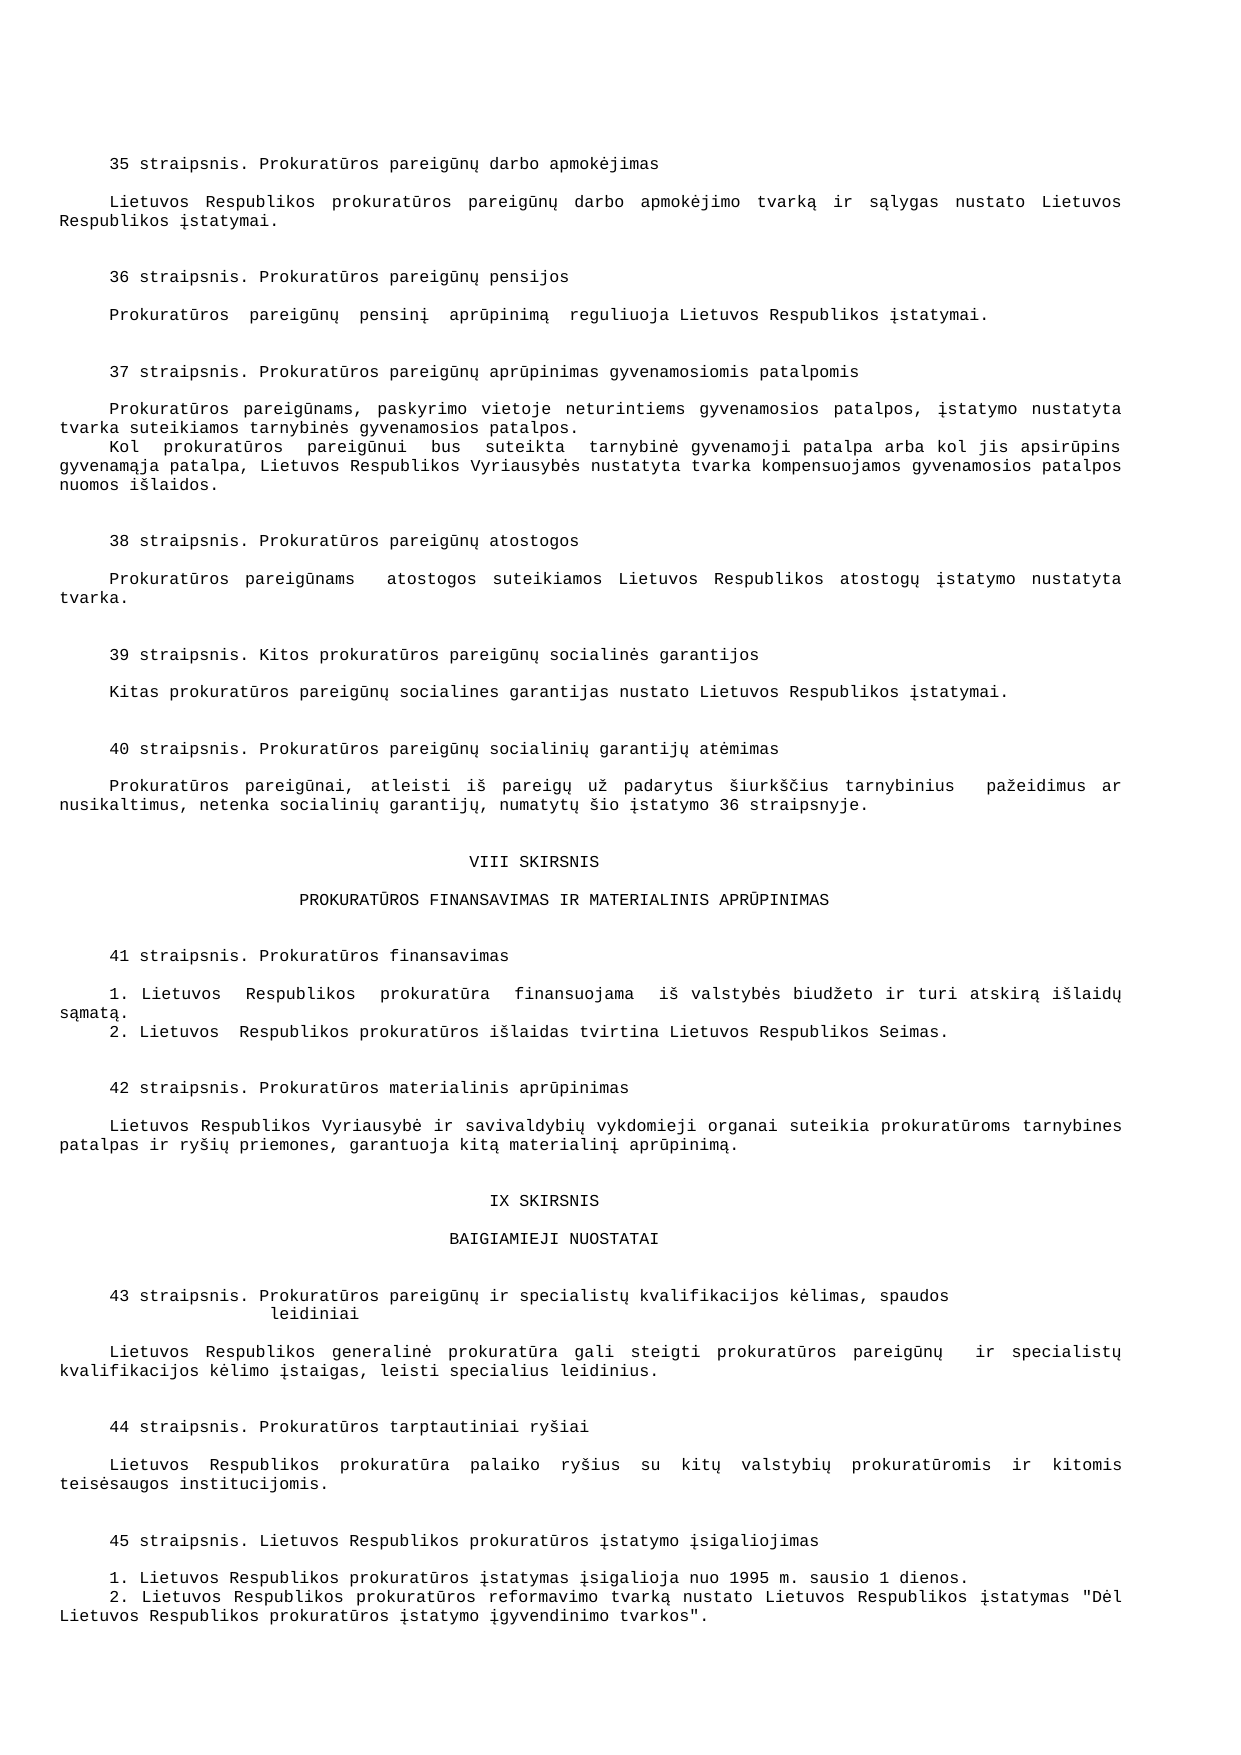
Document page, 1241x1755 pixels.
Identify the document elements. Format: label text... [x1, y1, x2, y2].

text 41 straipsnis. Prokuratūros finansavimas [59, 948, 1122, 967]
text 39 straipsnis. Kitos prokuratūros pareigūnų socialinės garantijos [59, 646, 1122, 665]
text Kitas prokuratūros pareigūnų socialines garantijas nustato Lietuvos Respublikos įstatymai. [59, 684, 1122, 703]
text Lietuvos Respublikos Vyriausybė ir savivaldybių vykdomieji organai suteikia prokuratūroms tarnybines patalpas ir ryšių priemones, garantuoja kitą materialinį aprūpinimą. [59, 1117, 1122, 1155]
text Lietuvos Respublikos generalinė prokuratūra gali steigti prokuratūros pareigūnų ir specialistų kvalifikacijos kėlimo įstaigas, leisti specialius leidinius. [59, 1344, 1122, 1381]
text 2. Lietuvos Respublikos prokuratūros reformavimo tvarką nustato Lietuvos Respublikos įstatymas "Dėl Lietuvos Respublikos prokuratūros įstatymo įgyvendinimo tvarkos". [59, 1589, 1122, 1626]
text 36 straipsnis. Prokuratūros pareigūnų pensijos [59, 269, 1122, 288]
text Lietuvos Respublikos prokuratūros pareigūnų darbo apmokėjimo tvarką ir sąlygas nustato Lietuvos Respublikos įstatymai. [59, 193, 1122, 231]
text 37 straipsnis. Prokuratūros pareigūnų aprūpinimas gyvenamosiomis patalpomis [59, 363, 1122, 382]
text 44 straipsnis. Prokuratūros tarptautiniai ryšiai [59, 1419, 1122, 1438]
text Prokuratūros pareigūnams, paskyrimo vietoje neturintiems gyvenamosios patalpos, įstatymo nustatyta tvarka suteikiamos tarnybinės gyvenamosios patalpos. [59, 401, 1122, 439]
text 35 straipsnis. Prokuratūros pareigūnų darbo apmokėjimas [59, 156, 1122, 175]
text VIII SKIRSNIS [59, 853, 1122, 872]
text leidiniai [59, 1306, 1122, 1325]
text 1. Lietuvos Respublikos prokuratūros įstatymas įsigalioja nuo 1995 m. sausio 1 dienos. [59, 1570, 1122, 1589]
text BAIGIAMIEJI NUOSTATAI [59, 1231, 1122, 1249]
text 43 straipsnis. Prokuratūros pareigūnų ir specialistų kvalifikacijos kėlimas, spaudos [59, 1287, 1122, 1306]
text Prokuratūros pareigūnų pensinį aprūpinimą reguliuoja Lietuvos Respublikos įstatymai. [59, 307, 1122, 326]
text 1. Lietuvos Respublikos prokuratūra finansuojama iš valstybės biudžeto ir turi atskirą išlaidų sąmatą. [59, 985, 1122, 1023]
text Lietuvos Respublikos prokuratūra palaiko ryšius su kitų valstybių prokuratūromis ir kitomis teisėsaugos institucijomis. [59, 1457, 1122, 1494]
text Prokuratūros pareigūnams atostogos suteikiamos Lietuvos Respublikos atostogų įstatymo nustatyta tvarka. [59, 571, 1122, 608]
text 42 straipsnis. Prokuratūros materialinis aprūpinimas [59, 1080, 1122, 1098]
text 40 straipsnis. Prokuratūros pareigūnų socialinių garantijų atėmimas [59, 740, 1122, 759]
text Kol prokuratūros pareigūnui bus suteikta tarnybinė gyvenamoji patalpa arba kol jis apsirūpins gyvenamąja patalpa, Lietuvos Respublikos Vyriausybės nustatyta tvarka kompensuojamos gyvenamosios patalpos nuomos išlaidos. [59, 439, 1122, 495]
text 38 straipsnis. Prokuratūros pareigūnų atostogos [59, 533, 1122, 552]
text Prokuratūros pareigūnai, atleisti iš pareigų už padarytus šiurkščius tarnybinius pažeidimus ar nusikaltimus, netenka socialinių garantijų, numatytų šio įstatymo 36 straipsnyje. [59, 778, 1122, 816]
text 45 straipsnis. Lietuvos Respublikos prokuratūros įstatymo įsigaliojimas [59, 1532, 1122, 1551]
text PROKURATŪROS FINANSAVIMAS IR MATERIALINIS APRŪPINIMAS [59, 891, 1122, 910]
text 2. Lietuvos Respublikos prokuratūros išlaidas tvirtina Lietuvos Respublikos Seimas. [59, 1023, 1122, 1042]
text IX SKIRSNIS [59, 1193, 1122, 1212]
